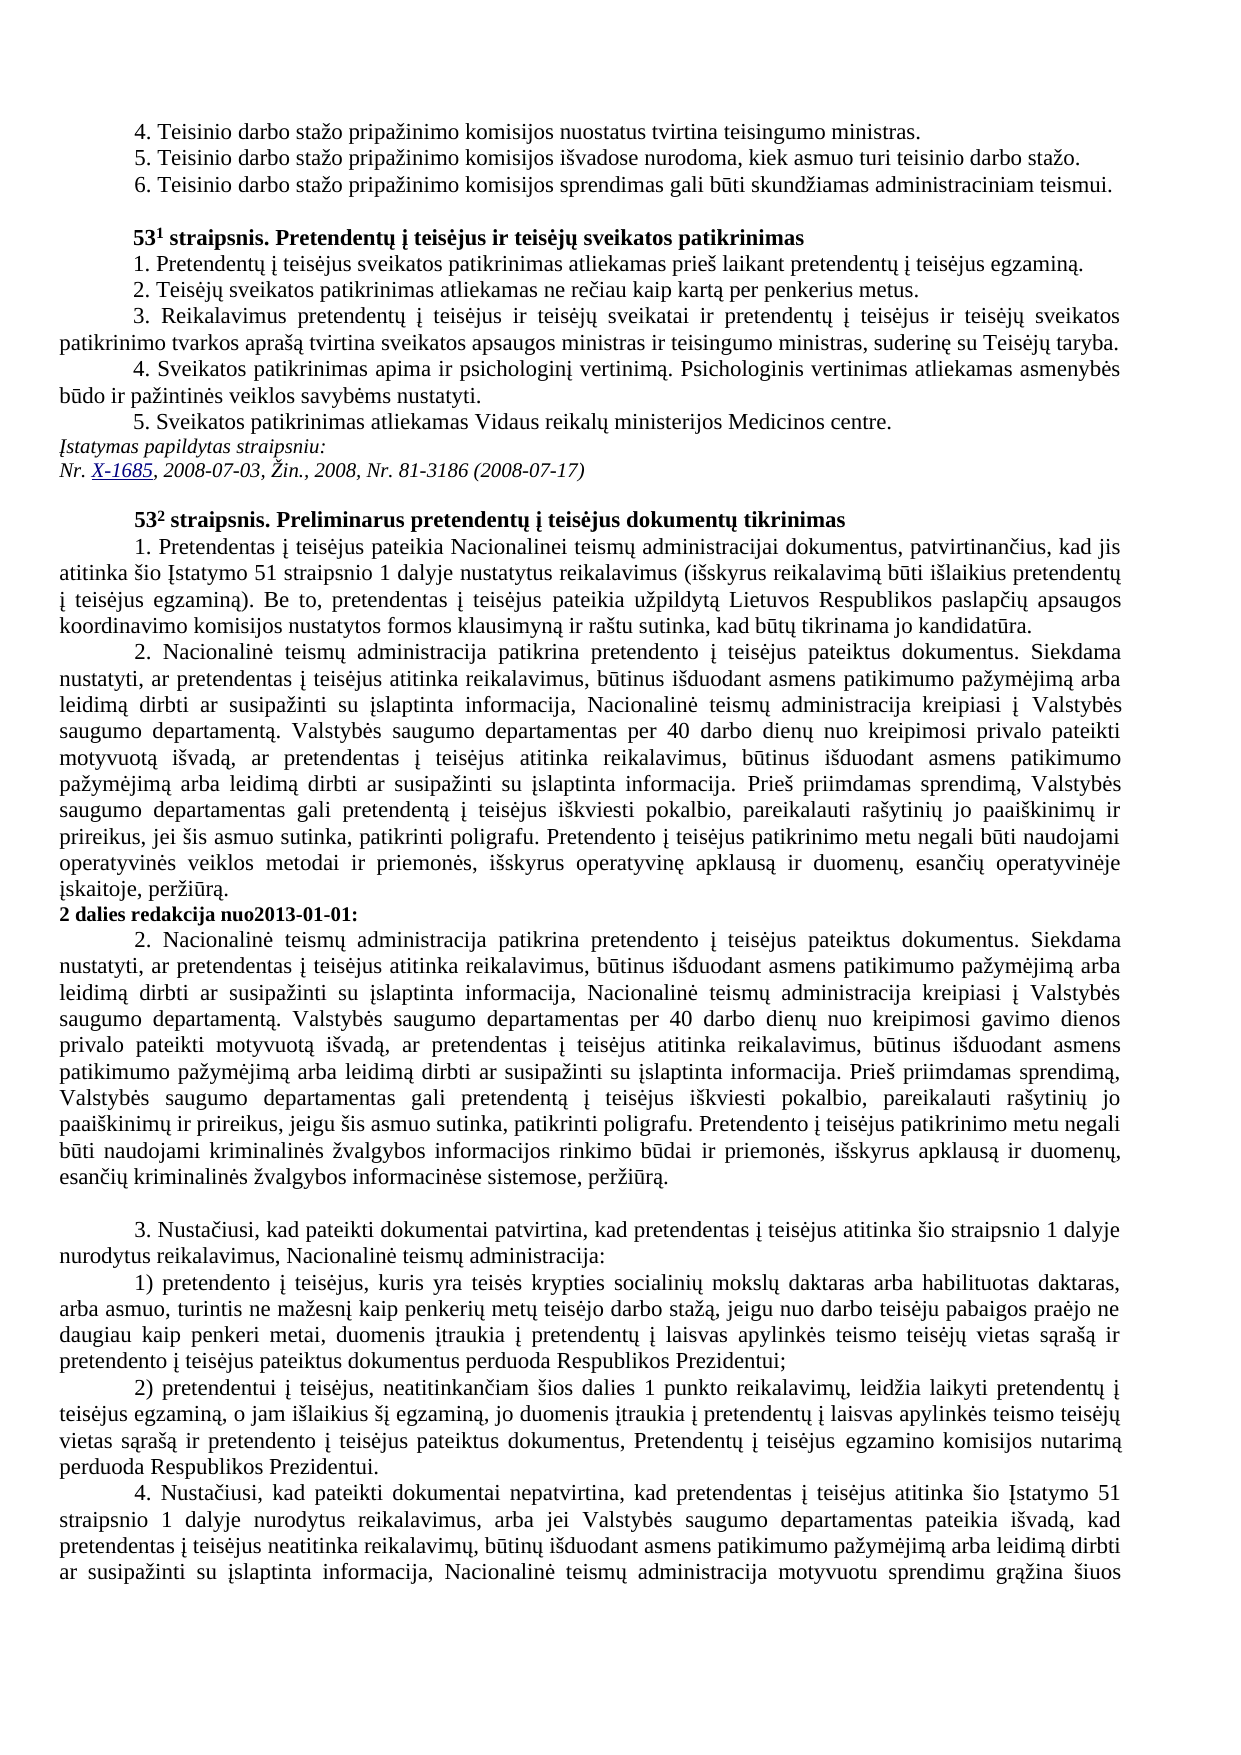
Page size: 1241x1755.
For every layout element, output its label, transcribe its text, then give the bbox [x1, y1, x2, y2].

text 2) pretendentui į teisėjus, neatitinkančiam šios dalies 1 punkto reikalavimų, leidžia laikyti pretendentų į teisėjus egzaminą, o jam išlaikius šį egzaminą, jo duomenis įtraukia į pretendentų į laisvas apylinkės teismo teisėjų vietas sąrašą ir pretendento į teisėjus pateiktus dokumentus, Pretendentų į teisėjus egzamino komisijos nutarimą perduoda Respublikos Prezidentui. [59, 1374, 1122, 1479]
text 1. Pretendentas į teisėjus pateikia Nacionalinei teismų administracijai dokumentus, patvirtinančius, kad jis atitinka šio Įstatymo 51 straipsnio 1 dalyje nustatytus reikalavimus (išskyrus reikalavimą būti išlaikius pretendentų į teisėjus egzaminą). Be to, pretendentas į teisėjus pateikia užpildytą Lietuvos Respublikos paslapčių apsaugos koordinavimo komisijos nustatytos formos klausimyną ir raštu sutinka, kad būtų tikrinama jo kandidatūra. [59, 533, 1122, 638]
text 6. Teisinio darbo stažo pripažinimo komisijos sprendimas gali būti skundžiamas administraciniam teismui. [59, 171, 1122, 197]
text 3. Nustačiusi, kad pateikti dokumentai patvirtina, kad pretendentas į teisėjus atitinka šio straipsnio 1 dalyje nurodytus reikalavimus, Nacionalinė teismų administracija: [59, 1216, 1122, 1268]
text 532 straipsnis. Preliminarus pretendentų į teisėjus dokumentų tikrinimas [59, 507, 1122, 533]
text 4. Sveikatos patikrinimas apima ir psichologinį vertinimą. Psichologinis vertinimas atliekamas asmenybės būdo ir pažintinės veiklos savybėms nustatyti. [59, 355, 1122, 408]
text 5. Teisinio darbo stažo pripažinimo komisijos išvadose nurodoma, kiek asmuo turi teisinio darbo stažo. [59, 144, 1122, 171]
text 3. Reikalavimus pretendentų į teisėjus ir teisėjų sveikatai ir pretendentų į teisėjus ir teisėjų sveikatos patikrinimo tvarkos aprašą tvirtina sveikatos apsaugos ministras ir teisingumo ministras, suderinę su Teisėjų taryba. [59, 303, 1122, 355]
text Įstatymas papildytas straipsniu: [59, 434, 1122, 458]
text 1. Pretendentų į teisėjus sveikatos patikrinimas atliekamas prieš laikant pretendentų į teisėjus egzaminą. [59, 250, 1122, 276]
text Nr. X-1685, 2008-07-03, Žin., 2008, Nr. 81-3186 (2008-07-17) [59, 458, 1122, 482]
text 1) pretendento į teisėjus, kuris yra teisės krypties socialinių mokslų daktaras arba habilituotas daktaras, arba asmuo, turintis ne mažesnį kaip penkerių metų teisėjo darbo stažą, jeigu nuo darbo teisėju pabaigos praėjo ne daugiau kaip penkeri metai, duomenis įtraukia į pretendentų į laisvas apylinkės teismo teisėjų vietas sąrašą ir pretendento į teisėjus pateiktus dokumentus perduoda Respublikos Prezidentui; [59, 1268, 1122, 1374]
text 2. Nacionalinė teismų administracija patikrina pretendento į teisėjus pateiktus dokumentus. Siekdama nustatyti, ar pretendentas į teisėjus atitinka reikalavimus, būtinus išduodant asmens patikimumo pažymėjimą arba leidimą dirbti ar susipažinti su įslaptinta informacija, Nacionalinė teismų administracija kreipiasi į Valstybės saugumo departamentą. Valstybės saugumo departamentas per 40 darbo dienų nuo kreipimosi privalo pateikti motyvuotą išvadą, ar pretendentas į teisėjus atitinka reikalavimus, būtinus išduodant asmens patikimumo pažymėjimą arba leidimą dirbti ar susipažinti su įslaptinta informacija. Prieš priimdamas sprendimą, Valstybės saugumo departamentas gali pretendentą į teisėjus iškviesti pokalbio, pareikalauti rašytinių jo paaiškinimų ir prireikus, jei šis asmuo sutinka, patikrinti poligrafu. Pretendento į teisėjus patikrinimo metu negali būti naudojami operatyvinės veiklos metodai ir priemonės, išskyrus operatyvinę apklausą ir duomenų, esančių operatyvinėje įskaitoje, peržiūrą. [59, 638, 1122, 902]
text 4. Nustačiusi, kad pateikti dokumentai nepatvirtina, kad pretendentas į teisėjus atitinka šio Įstatymo 51 straipsnio 1 dalyje nurodytus reikalavimus, arba jei Valstybės saugumo departamentas pateikia išvadą, kad pretendentas į teisėjus neatitinka reikalavimų, būtinų išduodant asmens patikimumo pažymėjimą arba leidimą dirbti ar susipažinti su įslaptinta informacija, Nacionalinė teismų administracija motyvuotu sprendimu grąžina šiuos [59, 1479, 1122, 1585]
text 531 straipsnis. Pretendentų į teisėjus ir teisėjų sveikatos patikrinimas [59, 223, 1122, 250]
text 4. Teisinio darbo stažo pripažinimo komisijos nuostatus tvirtina teisingumo ministras. [59, 118, 1122, 144]
text 5. Sveikatos patikrinimas atliekamas Vidaus reikalų ministerijos Medicinos centre. [59, 408, 1122, 434]
text 2. Nacionalinė teismų administracija patikrina pretendento į teisėjus pateiktus dokumentus. Siekdama nustatyti, ar pretendentas į teisėjus atitinka reikalavimus, būtinus išduodant asmens patikimumo pažymėjimą arba leidimą dirbti ar susipažinti su įslaptinta informacija, Nacionalinė teismų administracija kreipiasi į Valstybės saugumo departamentą. Valstybės saugumo departamentas per 40 darbo dienų nuo kreipimosi gavimo dienos privalo pateikti motyvuotą išvadą, ar pretendentas į teisėjus atitinka reikalavimus, būtinus išduodant asmens patikimumo pažymėjimą arba leidimą dirbti ar susipažinti su įslaptinta informacija. Prieš priimdamas sprendimą, Valstybės saugumo departamentas gali pretendentą į teisėjus iškviesti pokalbio, pareikalauti rašytinių jo paaiškinimų ir prireikus, jeigu šis asmuo sutinka, patikrinti poligrafu. Pretendento į teisėjus patikrinimo metu negali būti naudojami kriminalinės žvalgybos informacijos rinkimo būdai ir priemonės, išskyrus apklausą ir duomenų, esančių kriminalinės žvalgybos informacinėse sistemose, peržiūrą. [59, 926, 1122, 1189]
text 2. Teisėjų sveikatos patikrinimas atliekamas ne rečiau kaip kartą per penkerius metus. [59, 276, 1122, 303]
text 2 dalies redakcija nuo2013-01-01: [59, 902, 1122, 926]
